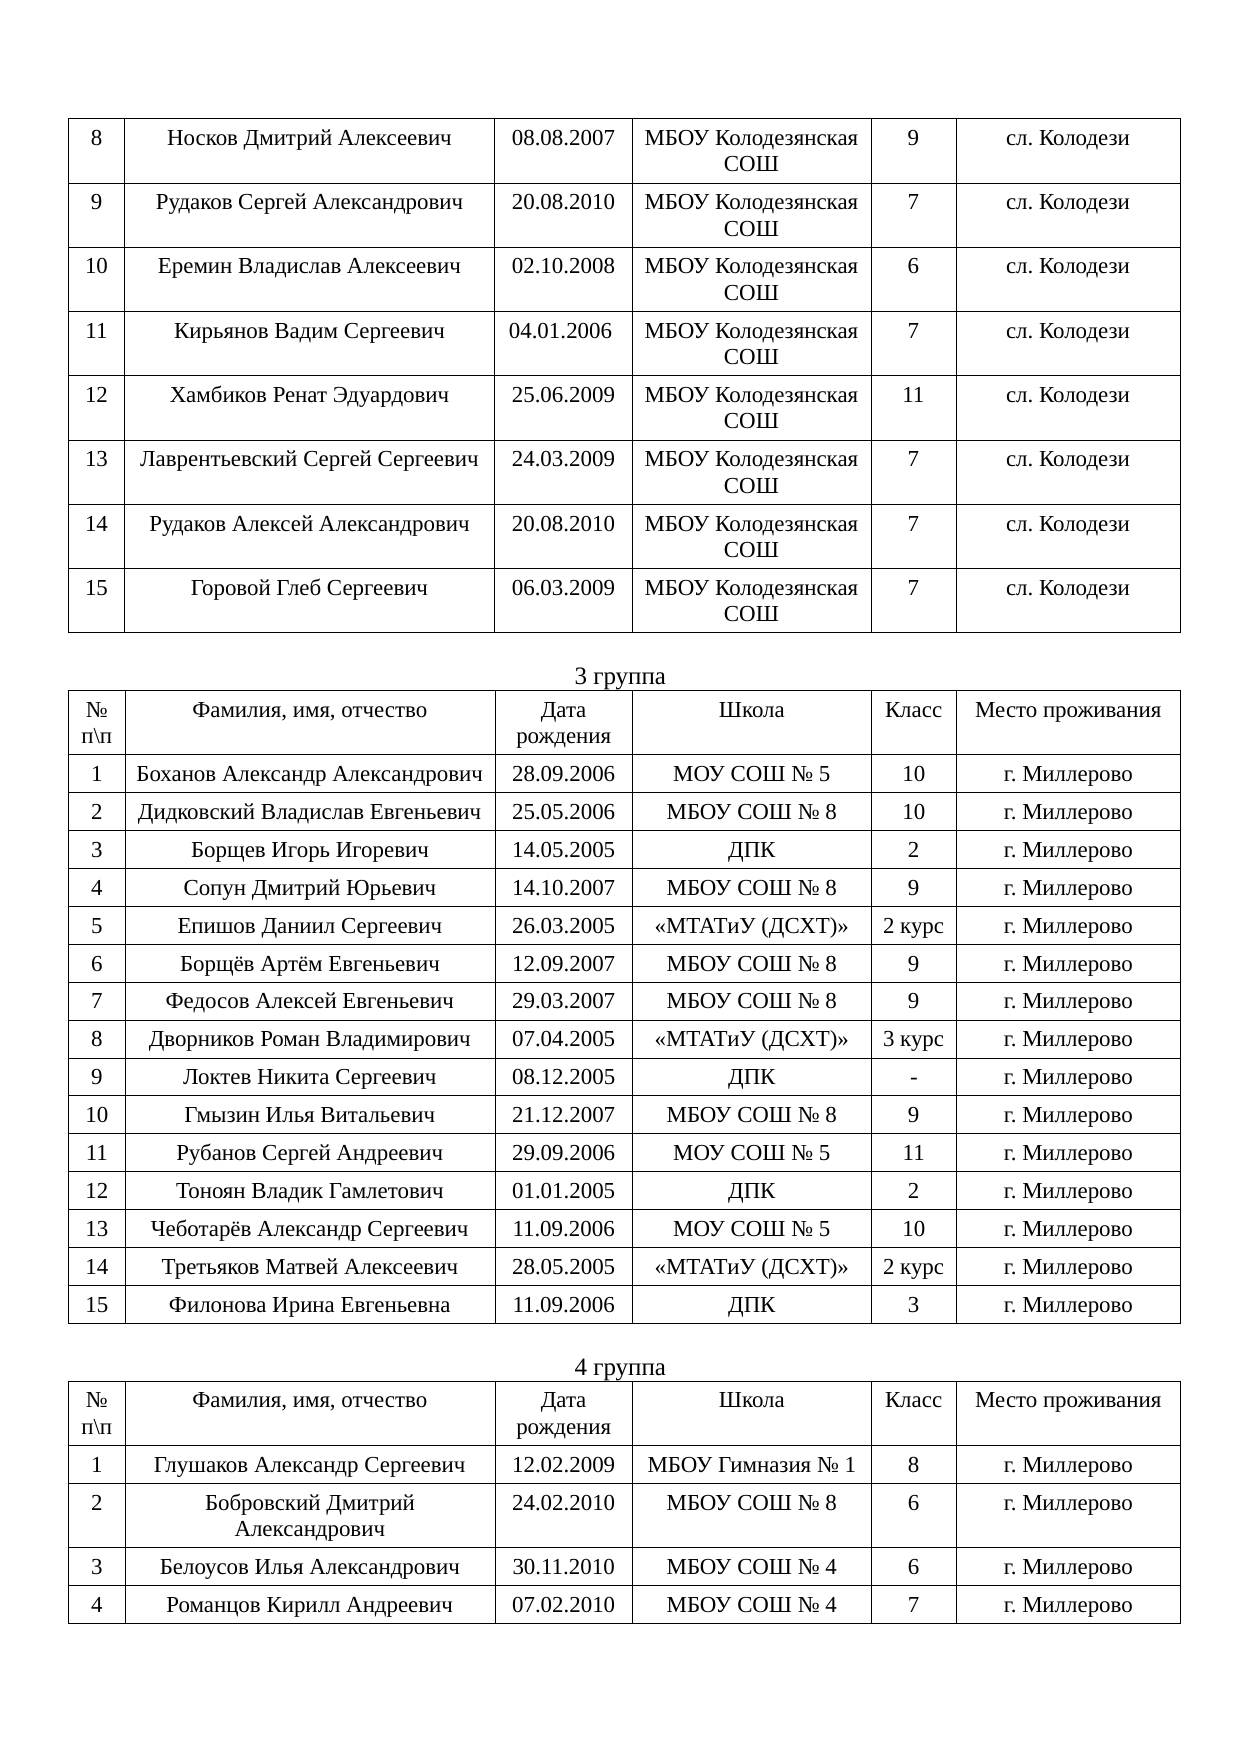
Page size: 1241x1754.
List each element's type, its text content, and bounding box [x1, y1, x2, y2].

table_cell 2 [69, 1484, 125, 1547]
table_cell 6 [872, 248, 956, 311]
table_cell ДПК [633, 831, 871, 868]
table_cell 3 [69, 1548, 125, 1585]
table_cell 28.09.2006 [496, 755, 632, 792]
table_cell 9 [872, 945, 956, 982]
table_cell МБОУ СОШ № 8 [633, 945, 871, 982]
table_cell 02.10.2008 [495, 248, 632, 311]
table_cell сл. Колодези [957, 505, 1180, 568]
table_cell 15 [69, 1286, 125, 1323]
table_cell Гмызин Илья Витальевич [126, 1096, 495, 1133]
table_cell МБОУ Колодезянская СОШ [633, 376, 871, 439]
table_cell г. Миллерово [957, 793, 1180, 830]
table_cell МБОУ Колодезянская СОШ [633, 248, 871, 311]
table_cell 8 [69, 1021, 125, 1057]
text 3 группа [118, 661, 1122, 690]
table_cell 29.09.2006 [496, 1134, 632, 1171]
table_cell 3 [872, 1286, 956, 1323]
table_cell сл. Колодези [957, 248, 1180, 311]
table_cell сл. Колодези [957, 184, 1180, 247]
table_cell г. Миллерово [957, 1446, 1180, 1483]
table_cell Бобровский Дмитрий Александрович [126, 1484, 495, 1547]
table_cell 21.12.2007 [496, 1096, 632, 1133]
text 4 группа [118, 1352, 1122, 1381]
table_cell 08.08.2007 [495, 119, 632, 182]
table_cell 07.04.2005 [496, 1021, 632, 1057]
table_cell 04.01.2006 [495, 312, 632, 375]
table_cell 24.02.2010 [496, 1484, 632, 1547]
table_cell 11 [69, 1134, 125, 1171]
table_cell 14 [69, 505, 124, 568]
table_cell 24.03.2009 [495, 441, 632, 504]
table_cell МБОУ Колодезянская СОШ [633, 184, 871, 247]
table_cell 07.02.2010 [496, 1586, 632, 1623]
table_cell МОУ СОШ № 5 [633, 1210, 871, 1247]
table_cell 8 [69, 119, 124, 182]
table_cell 28.05.2005 [496, 1248, 632, 1285]
table_cell 11 [872, 1134, 956, 1171]
table_cell Лаврентьевский Сергей Сергеевич [125, 441, 494, 504]
table_cell МБОУ Колодезянская СОШ [633, 569, 871, 632]
table_cell Локтев Никита Сергеевич [126, 1059, 495, 1095]
table_cell 9 [872, 1096, 956, 1133]
table_cell 12 [69, 1172, 125, 1209]
table_cell 7 [872, 184, 956, 247]
table_cell 26.03.2005 [496, 907, 632, 944]
table_cell 25.05.2006 [496, 793, 632, 830]
table_cell Кирьянов Вадим Сергеевич [125, 312, 494, 375]
table_cell 7 [872, 1586, 956, 1623]
table_cell - [872, 1059, 956, 1095]
table_header Школа [633, 691, 871, 754]
table_cell Рубанов Сергей Андреевич [126, 1134, 495, 1171]
table_cell 2 [872, 1172, 956, 1209]
table_cell 2 [69, 793, 125, 830]
table_cell 6 [872, 1484, 956, 1547]
table_cell Рудаков Сергей Александрович [125, 184, 494, 247]
table_cell «МТАТиУ (ДСХТ)» [633, 1248, 871, 1285]
table_cell Борщев Игорь Игоревич [126, 831, 495, 868]
table_cell МБОУ СОШ № 8 [633, 1484, 871, 1547]
table_cell 13 [69, 441, 124, 504]
table_cell 6 [69, 945, 125, 982]
table_cell 1 [69, 1446, 125, 1483]
table_cell г. Миллерово [957, 1248, 1180, 1285]
table_cell г. Миллерово [957, 945, 1180, 982]
table_header Дата рождения [496, 691, 632, 754]
table_cell Горовой Глеб Сергеевич [125, 569, 494, 632]
table_cell Сопун Дмитрий Юрьевич [126, 869, 495, 906]
table_cell Дидковский Владислав Евгеньевич [126, 793, 495, 830]
table_cell МБОУ СОШ № 4 [633, 1548, 871, 1585]
table_cell МОУ СОШ № 5 [633, 755, 871, 792]
table_cell 08.12.2005 [496, 1059, 632, 1095]
table_cell МБОУ СОШ № 8 [633, 1096, 871, 1133]
table_cell 14 [69, 1248, 125, 1285]
table_cell г. Миллерово [957, 1484, 1180, 1547]
table_cell 10 [69, 1096, 125, 1133]
table_cell сл. Колодези [957, 569, 1180, 632]
table_cell Еремин Владислав Алексеевич [125, 248, 494, 311]
table_cell г. Миллерово [957, 1210, 1180, 1247]
table_cell 2 [872, 831, 956, 868]
table_header № п\п [69, 1382, 125, 1445]
table_header Дата рождения [496, 1382, 632, 1445]
table_cell г. Миллерово [957, 983, 1180, 1019]
table_cell 11.09.2006 [496, 1286, 632, 1323]
table_header Место проживания [957, 1382, 1180, 1445]
table_cell 3 [69, 831, 125, 868]
table_cell 7 [872, 312, 956, 375]
table_cell Филонова Ирина Евгеньевна [126, 1286, 495, 1323]
table_cell МБОУ Колодезянская СОШ [633, 441, 871, 504]
table_cell 20.08.2010 [495, 184, 632, 247]
table_cell г. Миллерово [957, 1286, 1180, 1323]
table_cell Хамбиков Ренат Эдуардович [125, 376, 494, 439]
table_cell 06.03.2009 [495, 569, 632, 632]
table_header Класс [872, 691, 956, 754]
table_cell ДПК [633, 1286, 871, 1323]
table_cell МБОУ СОШ № 8 [633, 983, 871, 1019]
table_cell г. Миллерово [957, 1172, 1180, 1209]
table_cell 14.10.2007 [496, 869, 632, 906]
table_header Школа [633, 1382, 871, 1445]
table_cell г. Миллерово [957, 831, 1180, 868]
table_cell Романцов Кирилл Андреевич [126, 1586, 495, 1623]
table_cell г. Миллерово [957, 1548, 1180, 1585]
table_cell 10 [872, 1210, 956, 1247]
table_cell 8 [872, 1446, 956, 1483]
table_cell Рудаков Алексей Александрович [125, 505, 494, 568]
table_cell Чеботарёв Александр Сергеевич [126, 1210, 495, 1247]
table_cell Борщёв Артём Евгеньевич [126, 945, 495, 982]
table_cell 20.08.2010 [495, 505, 632, 568]
table_cell 14.05.2005 [496, 831, 632, 868]
table_cell 30.11.2010 [496, 1548, 632, 1585]
table_cell 9 [69, 184, 124, 247]
table_cell 6 [872, 1548, 956, 1585]
table_cell «МТАТиУ (ДСХТ)» [633, 1021, 871, 1057]
table_cell г. Миллерово [957, 1586, 1180, 1623]
table_cell г. Миллерово [957, 1021, 1180, 1057]
table_cell 13 [69, 1210, 125, 1247]
table_cell МБОУ СОШ № 8 [633, 869, 871, 906]
table_cell Носков Дмитрий Алексеевич [125, 119, 494, 182]
table_cell г. Миллерово [957, 1096, 1180, 1133]
table_cell г. Миллерово [957, 1059, 1180, 1095]
table_cell МБОУ Гимназия № 1 [633, 1446, 871, 1483]
table_cell 15 [69, 569, 124, 632]
table_cell 01.01.2005 [496, 1172, 632, 1209]
table_header Класс [872, 1382, 956, 1445]
table_cell МБОУ СОШ № 4 [633, 1586, 871, 1623]
table_cell 10 [872, 793, 956, 830]
table_cell ДПК [633, 1172, 871, 1209]
table_cell Дворников Роман Владимирович [126, 1021, 495, 1057]
table_header Место проживания [957, 691, 1180, 754]
table_cell МБОУ СОШ № 8 [633, 793, 871, 830]
table_cell 3 курс [872, 1021, 956, 1057]
table_cell Тоноян Владик Гамлетович [126, 1172, 495, 1209]
table_cell 9 [872, 983, 956, 1019]
table_cell МБОУ Колодезянская СОШ [633, 312, 871, 375]
table_cell сл. Колодези [957, 312, 1180, 375]
table_cell 12.02.2009 [496, 1446, 632, 1483]
table_cell 7 [872, 569, 956, 632]
table_header № п\п [69, 691, 125, 754]
table_cell г. Миллерово [957, 1134, 1180, 1171]
table_cell сл. Колодези [957, 119, 1180, 182]
table_cell 2 курс [872, 907, 956, 944]
table_cell 4 [69, 1586, 125, 1623]
table_cell Белоусов Илья Александрович [126, 1548, 495, 1585]
table_cell 10 [69, 248, 124, 311]
table_header Фамилия, имя, отчество [126, 691, 495, 754]
table_cell 12.09.2007 [496, 945, 632, 982]
table_cell 1 [69, 755, 125, 792]
table_cell Глушаков Александр Сергеевич [126, 1446, 495, 1483]
table_cell МБОУ Колодезянская СОШ [633, 119, 871, 182]
table_cell 4 [69, 869, 125, 906]
table_cell Епишов Даниил Сергеевич [126, 907, 495, 944]
table_header Фамилия, имя, отчество [126, 1382, 495, 1445]
table_cell 5 [69, 907, 125, 944]
table_cell 12 [69, 376, 124, 439]
table_cell 7 [69, 983, 125, 1019]
table_cell ДПК [633, 1059, 871, 1095]
table_cell 29.03.2007 [496, 983, 632, 1019]
table_cell 7 [872, 441, 956, 504]
table_cell Федосов Алексей Евгеньевич [126, 983, 495, 1019]
table_cell 11 [872, 376, 956, 439]
table_cell сл. Колодези [957, 441, 1180, 504]
table_cell Боханов Александр Александрович [126, 755, 495, 792]
table_cell 11.09.2006 [496, 1210, 632, 1247]
table_cell г. Миллерово [957, 869, 1180, 906]
table_cell 2 курс [872, 1248, 956, 1285]
table_cell 11 [69, 312, 124, 375]
table_cell 25.06.2009 [495, 376, 632, 439]
table_cell г. Миллерово [957, 907, 1180, 944]
table_cell 9 [872, 119, 956, 182]
table_cell МОУ СОШ № 5 [633, 1134, 871, 1171]
table_cell МБОУ Колодезянская СОШ [633, 505, 871, 568]
table_cell сл. Колодези [957, 376, 1180, 439]
table_cell 10 [872, 755, 956, 792]
table_cell 9 [69, 1059, 125, 1095]
table_cell г. Миллерово [957, 755, 1180, 792]
table_cell 7 [872, 505, 956, 568]
table_cell Третьяков Матвей Алексеевич [126, 1248, 495, 1285]
table_cell 9 [872, 869, 956, 906]
table_cell «МТАТиУ (ДСХТ)» [633, 907, 871, 944]
